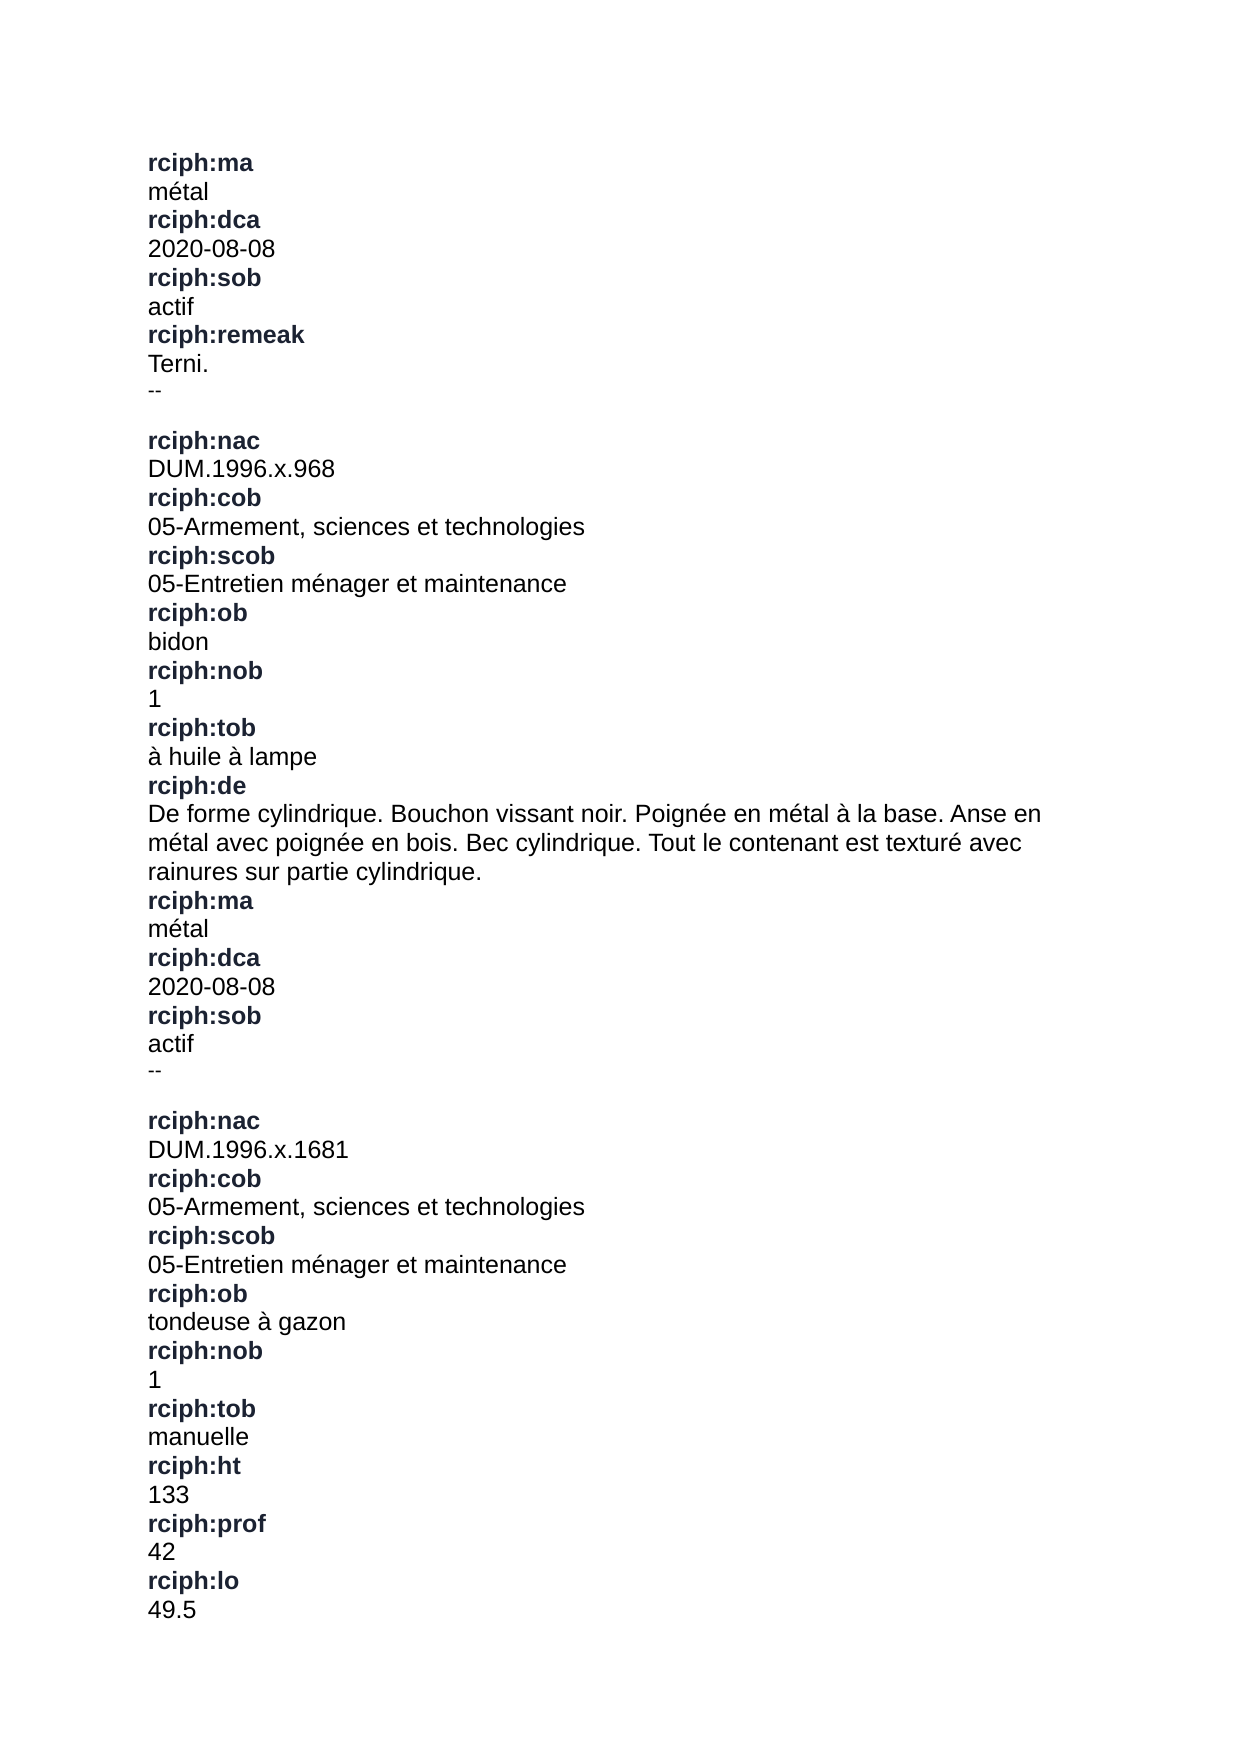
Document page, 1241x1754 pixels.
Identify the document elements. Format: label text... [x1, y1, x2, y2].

text actif [148, 291, 1092, 320]
text 1 [148, 684, 1092, 713]
text rciph:scob [148, 1221, 1092, 1250]
text rciph:dca [148, 943, 1092, 972]
text rciph:nob [148, 1336, 1092, 1365]
text rciph:dca [148, 205, 1092, 234]
text métal [148, 914, 1092, 943]
text -- [148, 378, 1092, 402]
text rciph:nac [148, 426, 1092, 454]
text rciph:ma [148, 886, 1092, 914]
text 49.5 [148, 1595, 1092, 1623]
text actif [148, 1029, 1092, 1058]
text -- [148, 1058, 1092, 1082]
text 2020-08-08 [148, 972, 1092, 1001]
text rciph:cob [148, 1163, 1092, 1192]
text 2020-08-08 [148, 234, 1092, 263]
text DUM.1996.x.1681 [148, 1135, 1092, 1163]
text 05-Entretien ménager et maintenance [148, 569, 1092, 598]
text DUM.1996.x.968 [148, 454, 1092, 483]
text 133 [148, 1480, 1092, 1508]
text rciph:lo [148, 1566, 1092, 1595]
text rciph:de [148, 771, 1092, 799]
text rciph:cob [148, 483, 1092, 512]
text rciph:remeak [148, 320, 1092, 349]
text rciph:nac [148, 1106, 1092, 1135]
text rciph:prof [148, 1508, 1092, 1537]
text métal [148, 176, 1092, 205]
text rciph:sob [148, 263, 1092, 291]
text rciph:tob [148, 1393, 1092, 1422]
text rciph:ob [148, 598, 1092, 627]
text 05-Armement, sciences et technologies [148, 1192, 1092, 1221]
text De forme cylindrique. Bouchon vissant noir. Poignée en métal à la base. Anse en métal avec poignée en bois. Bec cylindrique. Tout le contenant est texturé avec rainures sur partie cylindrique. [148, 799, 1092, 886]
text Terni. [148, 349, 1092, 378]
text 42 [148, 1537, 1092, 1566]
text rciph:scob [148, 541, 1092, 569]
text rciph:ht [148, 1451, 1092, 1480]
text rciph:ob [148, 1278, 1092, 1307]
text à huile à lampe [148, 742, 1092, 771]
text rciph:nob [148, 656, 1092, 684]
text tondeuse à gazon [148, 1307, 1092, 1336]
text 1 [148, 1365, 1092, 1393]
text 05-Armement, sciences et technologies [148, 512, 1092, 541]
text rciph:sob [148, 1001, 1092, 1029]
text rciph:tob [148, 713, 1092, 742]
text 05-Entretien ménager et maintenance [148, 1250, 1092, 1278]
text rciph:ma [148, 148, 1092, 176]
text bidon [148, 627, 1092, 656]
text manuelle [148, 1422, 1092, 1451]
